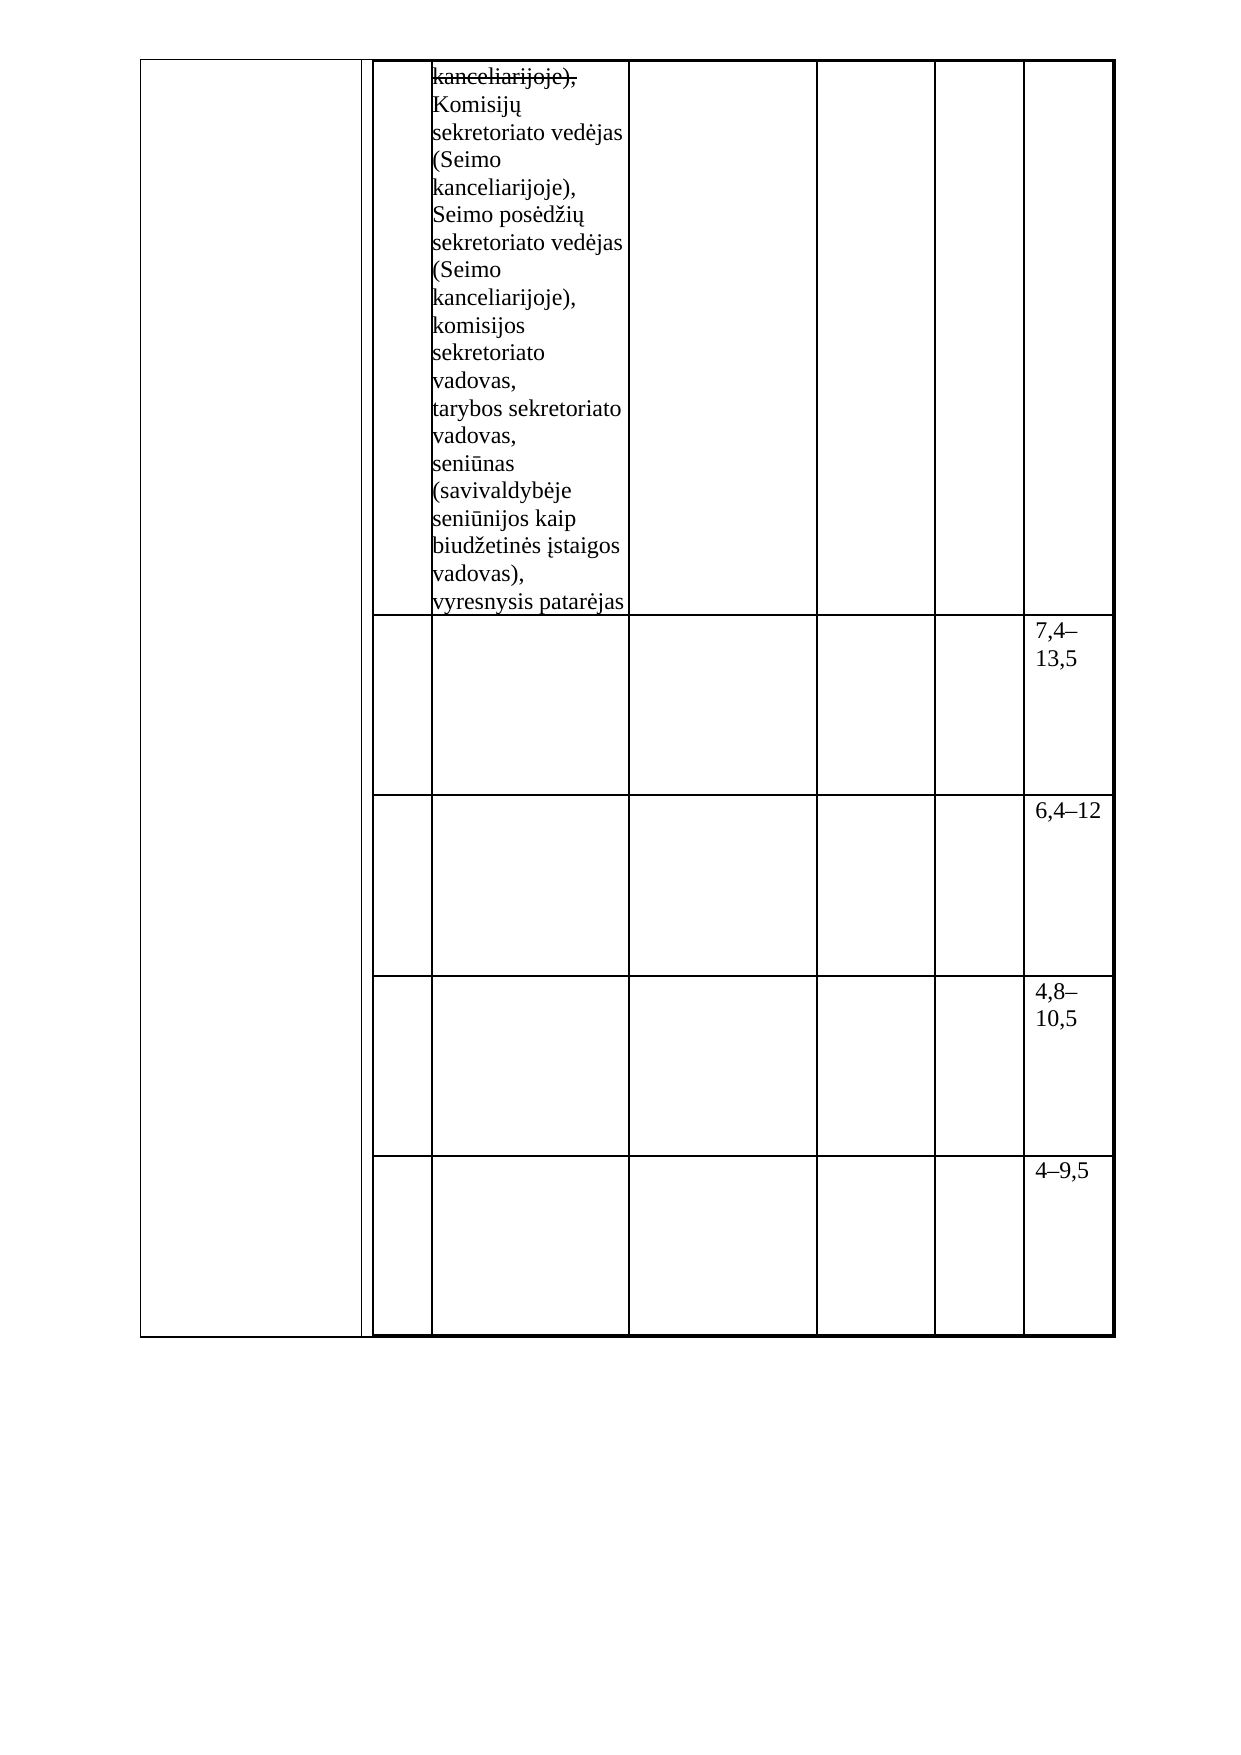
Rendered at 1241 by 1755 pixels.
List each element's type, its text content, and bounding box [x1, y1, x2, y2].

table_cell [630, 1157, 816, 1334]
table_cell [1025, 1305, 1112, 1334]
table_cell [374, 62, 431, 614]
table_cell 5,7–12 [818, 977, 934, 1154]
table_cell 8,3–14,5 [936, 616, 1023, 794]
table_cell [630, 62, 816, 614]
table_cell Respublikos Prezidento referentas, Seimo Pirmininko padėjėjas, Ministro Pirmininko padėjėjas, Seimo frakcijos referentas, Seimo nario padėjėjas-sekretorius [630, 796, 816, 975]
table_cell [1025, 62, 1112, 614]
table_cell skyriaus vedėjas, skyriaus, kuris yra kitame struktūriniame padalinyje, vedėjas, biuro vedėjas, seniūnas (savivaldybėje seniūnijos kaip savivaldybės administracijos filialo vadovas), patarėjas, vyriausiasis valstybinis auditorius, vyriausiojo prokuroro padėjėjas, teismo pirmininko padėjėjas, teismo skyriaus pirmininko patarėjas, teisėjo vyresnysis padėjėjas, gynybos patarėjo pavaduotojas, Seimo nuolatinis atstovas Europos Sąjungoje, specialusis atašė [433, 616, 628, 794]
table_cell kanceliarijoje), Komisijų sekretoriato vedėjas (Seimo kanceliarijoje), Seimo posėdžių sekretoriato vedėjas (Seimo kanceliarijoje), komisijos sekretoriato vadovas, tarybos sekretoriato vadovas, seniūnas (savivaldybėje seniūnijos kaip biudžetinės įstaigos vadovas), vyresnysis patarėjas [433, 62, 628, 614]
table_cell [1025, 1125, 1112, 1154]
table_cell [1025, 944, 1112, 975]
table_cell mero atstovas spaudai, savivaldybės tarybos sekretorius, mero patarėjas [630, 616, 816, 794]
table_cell vyriausiasis specialistas, specialiojo atašė pavaduotojas, vyresnysis valstybinis auditorius, prokuroro padėjėjas, teisėjo padėjėjas, teismo konsultantas, padėjėjas (Seimo kanceliarijoje) [433, 796, 628, 975]
table_cell 4,8–10,5 [1025, 977, 1112, 1125]
table_cell [936, 62, 1023, 614]
table_cell 4–9,5 [1025, 1157, 1112, 1304]
table_cell 7. [374, 616, 431, 794]
table_cell Seimo nario padėjėjas-sekretorius, ministro padėjėjas, mero padėjėjas [630, 977, 816, 1154]
table_cell 4,6–11 [818, 1157, 934, 1334]
table_cell [818, 62, 934, 614]
table_cell specialistas, teismo administracijos sekretorius, valstybinio auditoriaus padėjėjas, teismo posėdžių sekretorius [433, 1157, 628, 1334]
table_cell 7,4–13,5 [1025, 616, 1112, 764]
table_cell 10. [374, 1157, 431, 1334]
table_cell 9. [374, 977, 431, 1154]
table_cell 7,7–13,5 [818, 796, 934, 975]
table_cell [141, 60, 361, 1336]
table_cell 9,2–15 [818, 616, 934, 794]
table_cell 7,1–13 [936, 796, 1023, 975]
table_cell 5,3–11,5 [936, 977, 1023, 1154]
table_cell [1025, 764, 1112, 794]
table_cell vyresnysis specialistas, padėjėjas (Seimo kanceliarijoje), valstybinis auditorius. [433, 977, 628, 1154]
table_cell 8. [374, 796, 431, 975]
table_cell 4,3–10,5 [936, 1157, 1023, 1334]
table_cell 6,4–12 [1025, 796, 1112, 944]
